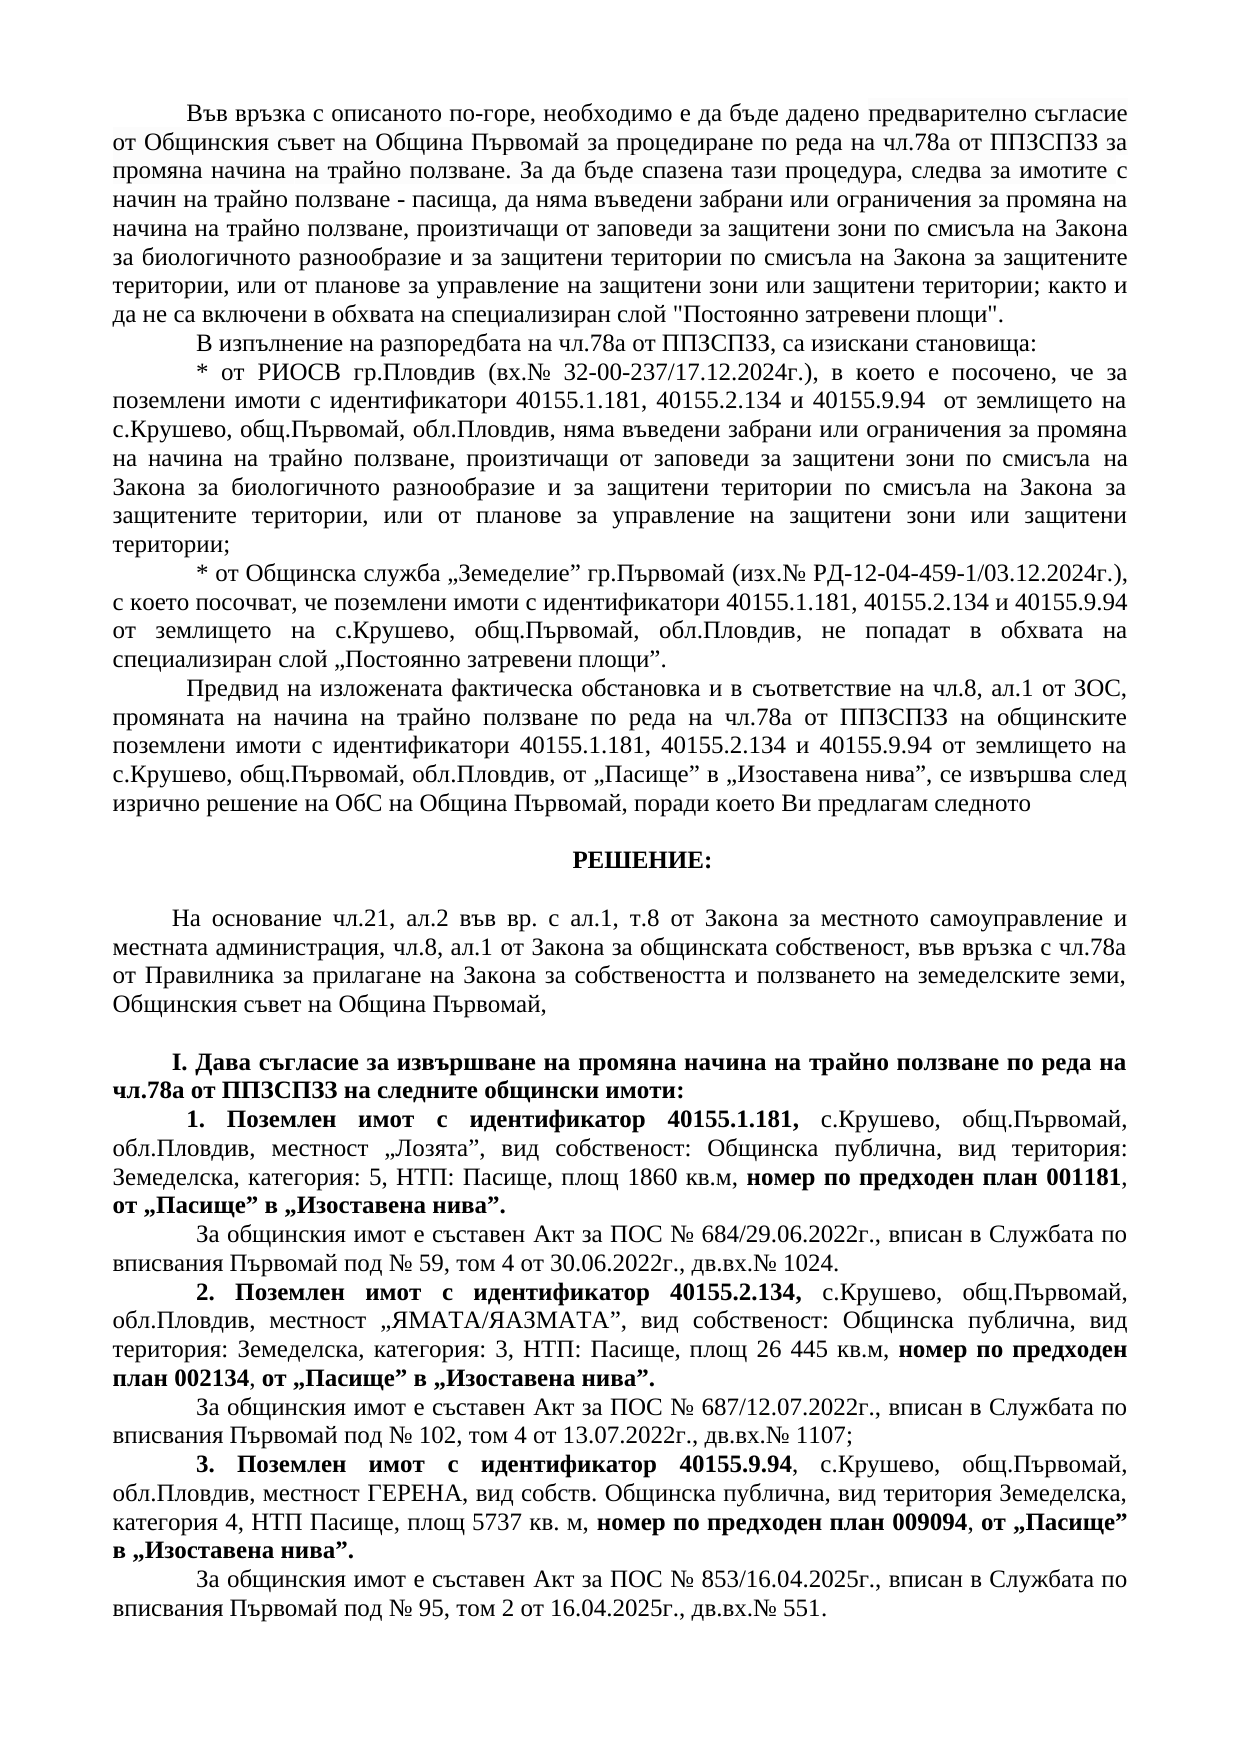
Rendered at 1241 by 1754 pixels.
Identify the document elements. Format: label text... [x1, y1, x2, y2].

text РЕШЕНИЕ: [112, 845, 1128, 874]
text I. Дава съгласие за извършване на промяна начина на трайно ползване по реда на чл.78а от ППЗСПЗЗ на следните общински имоти: [112, 1047, 1128, 1104]
text В изпълнение на разпоредбата на чл.78а от ППЗСПЗЗ, са изискани становища: [112, 328, 1128, 357]
text За общинския имот е съставен Акт за ПОС № 853/16.04.2025г., вписан в Службата по вписвания Първомай под № 95, том 2 от 16.04.2025г., дв.вх.№ 551. [112, 1564, 1128, 1622]
text Предвид на изложената фактическа обстановка и в съответствие на чл.8, ал.1 от ЗОС, промяната на начина на трайно ползване по реда на чл.78а от ППЗСПЗЗ на общинските поземлени имоти с идентификатори 40155.1.181, 40155.2.134 и 40155.9.94 от землището на с.Крушево, общ.Първомай, обл.Пловдив, от „Пасище” в „Изоставена нива”, се извършва след изрично решение на ОбС на Община Първомай, поради което Ви предлагам следното [112, 673, 1128, 817]
text На основание чл.21, ал.2 във вр. с ал.1, т.8 от Закона за местното самоуправление и местната администрация, чл.8, ал.1 от Закона за общинската собственост, във връзка с чл.78а от Правилника за прилагане на Закона за собствеността и ползването на земеделските земи, Общинския съвет на Община Първомай, [112, 903, 1128, 1018]
text 3. Поземлен имот с идентификатор 40155.9.94, с.Крушево, общ.Първомай, обл.Пловдив, местност ГЕРЕНА, вид собств. Общинска публична, вид територия Земеделска, категория 4, НТП Пасище, площ 5737 кв. м, номер по предходен план 009094, от „Пасище” в „Изоставена нива”. [112, 1449, 1128, 1564]
text * от РИОСВ гр.Пловдив (вх.№ 32-00-237/17.12.2024г.), в което е посочено, че за поземлени имоти с идентификатори 40155.1.181, 40155.2.134 и 40155.9.94 от землището на с.Крушево, общ.Първомай, обл.Пловдив, няма въведени забрани или ограничения за промяна на начина на трайно ползване, произтичащи от заповеди за защитени зони по смисъла на Закона за биологичното разнообразие и за защитени територии по смисъла на Закона за защитените територии, или от планове за управление на защитени зони или защитени територии; [112, 357, 1128, 558]
text За общинския имот е съставен Акт за ПОС № 687/12.07.2022г., вписан в Службата по вписвания Първомай под № 102, том 4 от 13.07.2022г., дв.вх.№ 1107; [112, 1392, 1128, 1449]
text 1. Поземлен имот с идентификатор 40155.1.181, с.Крушево, общ.Първомай, обл.Пловдив, местност „Лозята”, вид собственост: Общинска публична, вид територия: Земеделска, категория: 5, НТП: Пасище, площ 1860 кв.м, номер по предходен план 001181, от „Пасище” в „Изоставена нива”. [112, 1104, 1128, 1219]
text Във връзка с описаното по-горе, необходимо е да бъде дадено предварително съгласие от Общинския съвет на Община Първомай за процедиране по реда на чл.78а от ППЗСПЗЗ за промяна начина на трайно ползване. За да бъде спазена тази процедура, следва за имотите с начин на трайно ползване - пасища, да няма въведени забрани или ограничения за промяна на начина на трайно ползване, произтичащи от заповеди за защитени зони по смисъла на Закона за биологичното разнообразие и за защитени територии по смисъла на Закона за защитените територии, или от планове за управление на защитени зони или защитени територии; както и да не са включени в обхвата на специализиран слой "Постоянно затревени площи". [112, 98, 1128, 328]
text * от Общинска служба „Земеделие” гр.Първомай (изх.№ РД-12-04-459-1/03.12.2024г.), с което посочват, че поземлени имоти с идентификатори 40155.1.181, 40155.2.134 и 40155.9.94 от землището на с.Крушево, общ.Първомай, обл.Пловдив, не попадат в обхвата на специализиран слой „Постоянно затревени площи”. [112, 558, 1128, 673]
text 2. Поземлен имот с идентификатор 40155.2.134, с.Крушево, общ.Първомай, обл.Пловдив, местност „ЯМАТА/ЯАЗМАТА”, вид собственост: Общинска публична, вид територия: Земеделска, категория: 3, НТП: Пасище, площ 26 445 кв.м, номер по предходен план 002134, от „Пасище” в „Изоставена нива”. [112, 1277, 1128, 1392]
text За общинския имот е съставен Акт за ПОС № 684/29.06.2022г., вписан в Службата по вписвания Първомай под № 59, том 4 от 30.06.2022г., дв.вх.№ 1024. [112, 1219, 1128, 1277]
